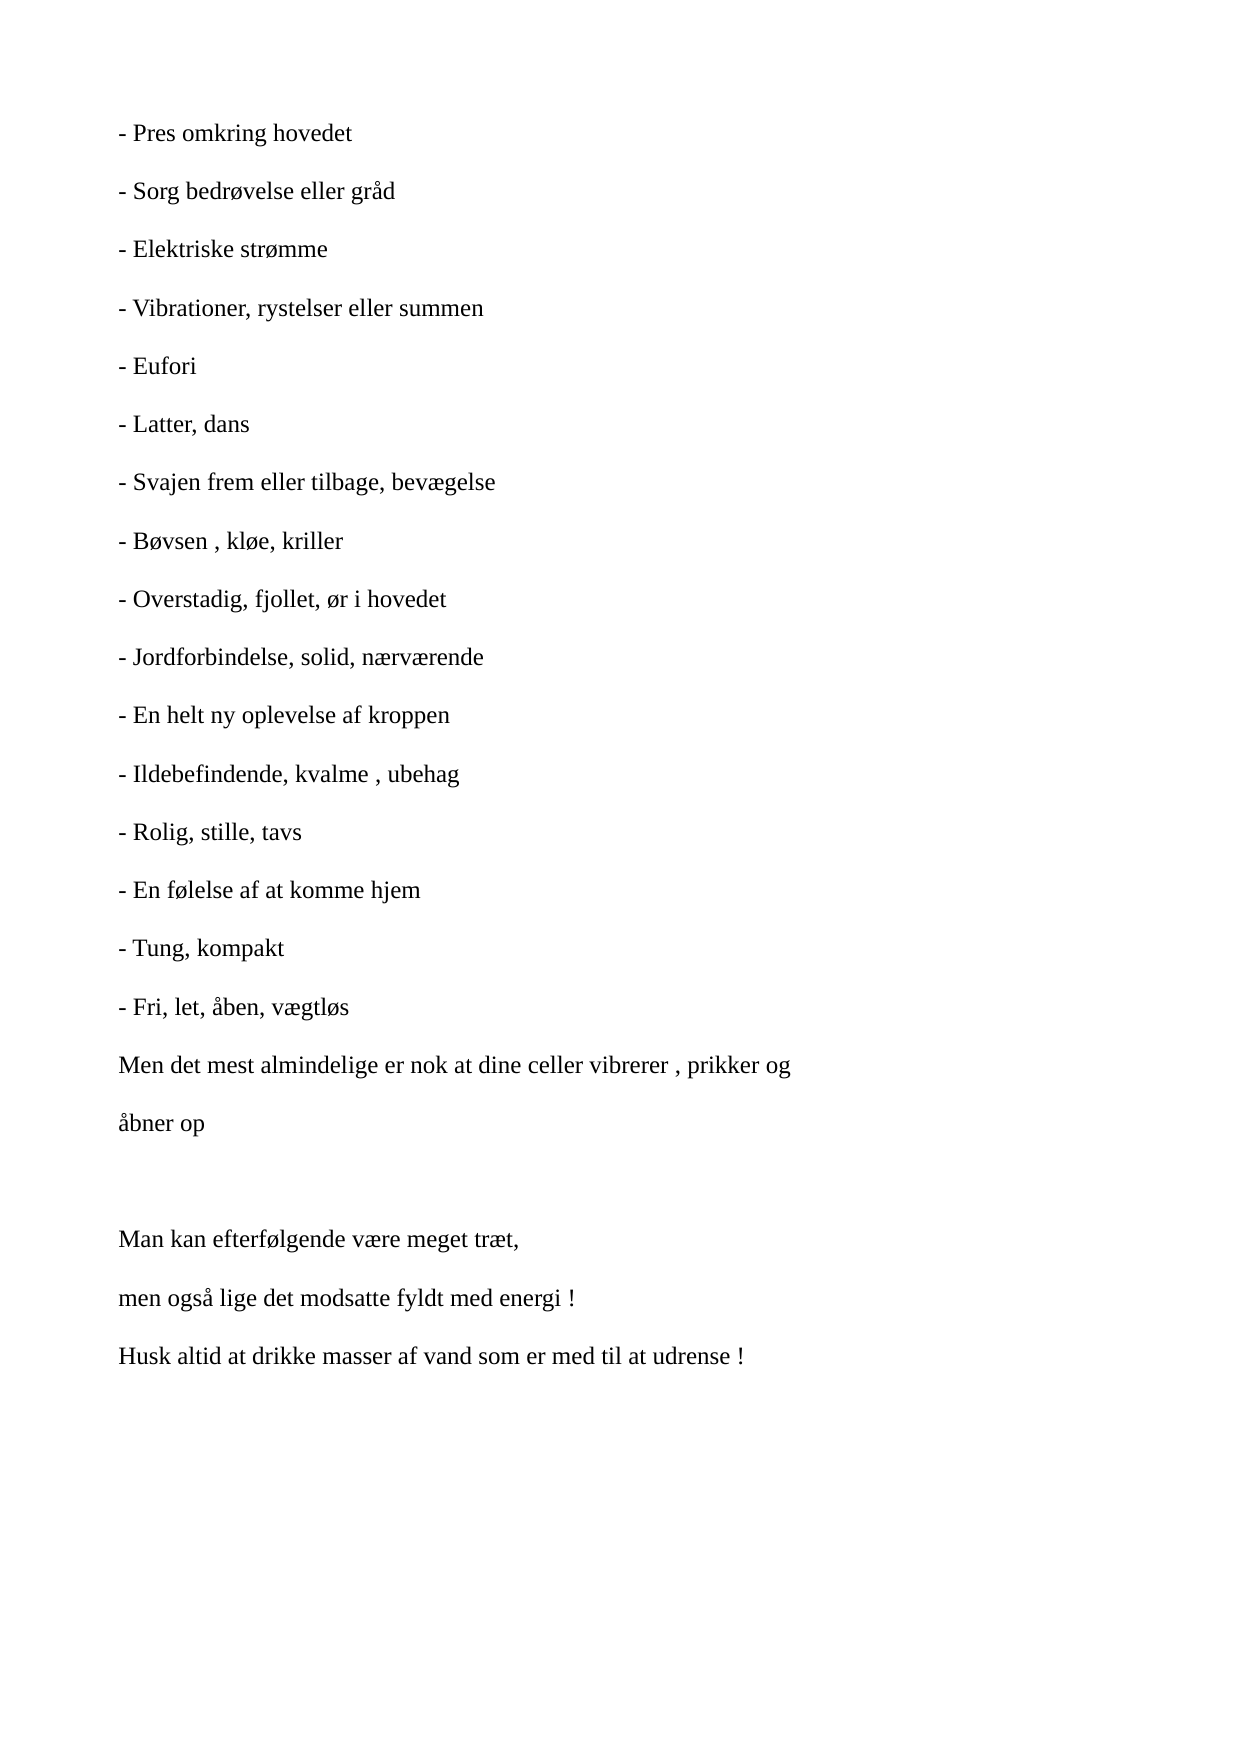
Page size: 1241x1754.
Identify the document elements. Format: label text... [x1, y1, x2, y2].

table_header HEALING Jeg hedder Solvejg og er uddannet Healer fra Healerskolen Sønderjylland i Aabenraa. Efterfølgende har jeg den Spirituelle Terapeutuddannelse i Jelling, hvor jeg også har alle Reiki indvielser Uddannelserne har jeg diplom på. Jeg udfører også følelses forløsende ansigtsmassage, dette er fantastisk sammen med healingen da man får fuldstændig ro indeni, derfor er dette rigtig godt mod depressioner, indre og ydre uro, angst neuroser. Og selvfølgelig også bare for at få mere ro i en stresset hverdag. Hvad er Healing? Healing er en alternativ behandlingsmetode. Ordet healing betyder helbredelse og både mennesker, dyr, planter og ting kan heales. Når du modtager Healing, får du på en dejlig afslappende måde tilført energi, som hjælper kroppen med at rense ud i de blokeringer, der giver sygdom. Der er INGEN bivirkninger, og du behøver ikke tro på noget bestemt for at det virker, for Healing - lindrer smerter i kroppen - Rigtig godt mod depressioner og uro - virker afslappende og genopretter kroppens balance - løsner op for blokeret energi - giver indre ro hjælper både på depression og stresstilstande - hjælper kroppen med at rense ud i affalds stoffer - løser blidt op for følelser/ forløsning af traumer - fremmer selvudvikling - hjælper til at se problemer fra en anden vinkel Hvordan mærkes føles healingen, og det kan mærkes på mange måder, her skriver jeg lige noget op, om hvorledes ! Men det er meget forskelligt fra menneske til menneske ! Nogen mærker ingenting og det er også helt ok, og gør alligevel en forskel - Energi, bølger - En prikkende, sprudlende, boblende fornemmelse - Hede og varme - Velvære glæde og fred - En spænding i hjertet, eller hurtig hjertebanken - Ringen for ørerne - Smerter forskellige steder - Bevægelse og forandringer i hjernen - Celler der vækkes til live eller popper som popcorn - Pres omkring hovedet - Sorg bedrøvelse eller gråd - Elektriske strømme - Vibrationer, rystelser eller summen - Eufori - Latter, dans - Svajen frem eller tilbage, bevægelse - Bøvsen , kløe, kriller - Overstadig, fjollet, ør i hovedet - Jordforbindelse, solid, nærværende - En helt ny oplevelse af kroppen - Ildebefindende, kvalme , ubehag - Rolig, stille, tavs - En følelse af at komme hjem - Tung, kompakt - Fri, let, åben, vægtløs Men det mest almindelige er nok at dine celler vibrerer , prikker og åbner op Man kan efterfølgende være meget træt, men også lige det modsatte fyldt med energi ! Husk altid at drikke masser af vand som er med til at udrense ! Hvad er Healing? Healing er en alternativ behandlingsmetode. Ansigtsmassage kombineret med Healing giver en fantastisk ro indeni. Derfor er kombinationen rigtig godt mod , da man opnår en fuldsændig afslappethed og ro, dette er fantastisk sammen med healingen da man får fuldstændig ro indeni, derfor er dette rigtig godt mod depressioner, indre og ydre uro, angst neuroser. Og selvfølgelig også bare for at få mere ro i en stresset hverdag. Ordet healing betyder helbredelse og både mennesker, dyr, planter og ting kan heales. Når du modtager Healing, får du på en dejlig afslappende måde tilført energi, som hjælper kroppen med at rense ud i de blokeringer, der giver sygdom. Der er INGEN bivirkninger, og du behøver ikke tro på noget bestemt for at det virker, for Healing - lindrer smerter i kroppen - Rigtig godt mod depressioner og uro - virker afslappende og genopretter kroppens balance - løsner op for blokeret energi - giver indre ro hjælper både på depression og stresstilstande - hjælper kroppen med at rense ud i affalds stoffer - løser blidt op for følelser/ forløsning af traumer - fremmer selvudvikling - hjælper til at se problemer fra en anden vinkel Hvordan mærkes føles healingen, og det kan mærkes på mange måder, her skriver jeg lige noget op, om hvorledes ! Men det er meget forskelligt fra menneske til menneske ! Nogen mærker ingenting og det er også helt ok, og gør alligevel en forskel - Energi, bølger - En prikkende, sprudlende, boblende fornemmelse - Hede og varme - Velvære glæde og fred - En spænding i hjertet, eller hurtig hjertebanken - Ringen for ørerne - Smerter forskellige steder - Bevægelse og forandringer i hjernen - Celler der vækkes til live eller popper som popcorn - Pres omkring hovedet - Sorg bedrøvelse eller gråd - Elektriske strømme - Vibrationer, rystelser eller summen - Eufori - Latter, dans - Svajen frem eller tilbage, bevægelse - Bøvsen , kløe, kriller - Overstadig, fjollet, ør i hovedet - Jordforbindelse, solid, nærværende - En helt ny oplevelse af kroppen - Ildebefindende, kvalme , ubehag - Rolig, stille, tavs - En følelse af at komme hjem - Tung, kompakt - Fri, let, åben, vægtløs Men det mest almindelige er nok at dine celler vibrerer , prikker og åbner op Man kan efterfølgende være meget træt, men også lige det modsatte fyldt med energi ! Husk altid at drikke masser af vand som er med til at udrense ! [118, 118, 1240, 1399]
